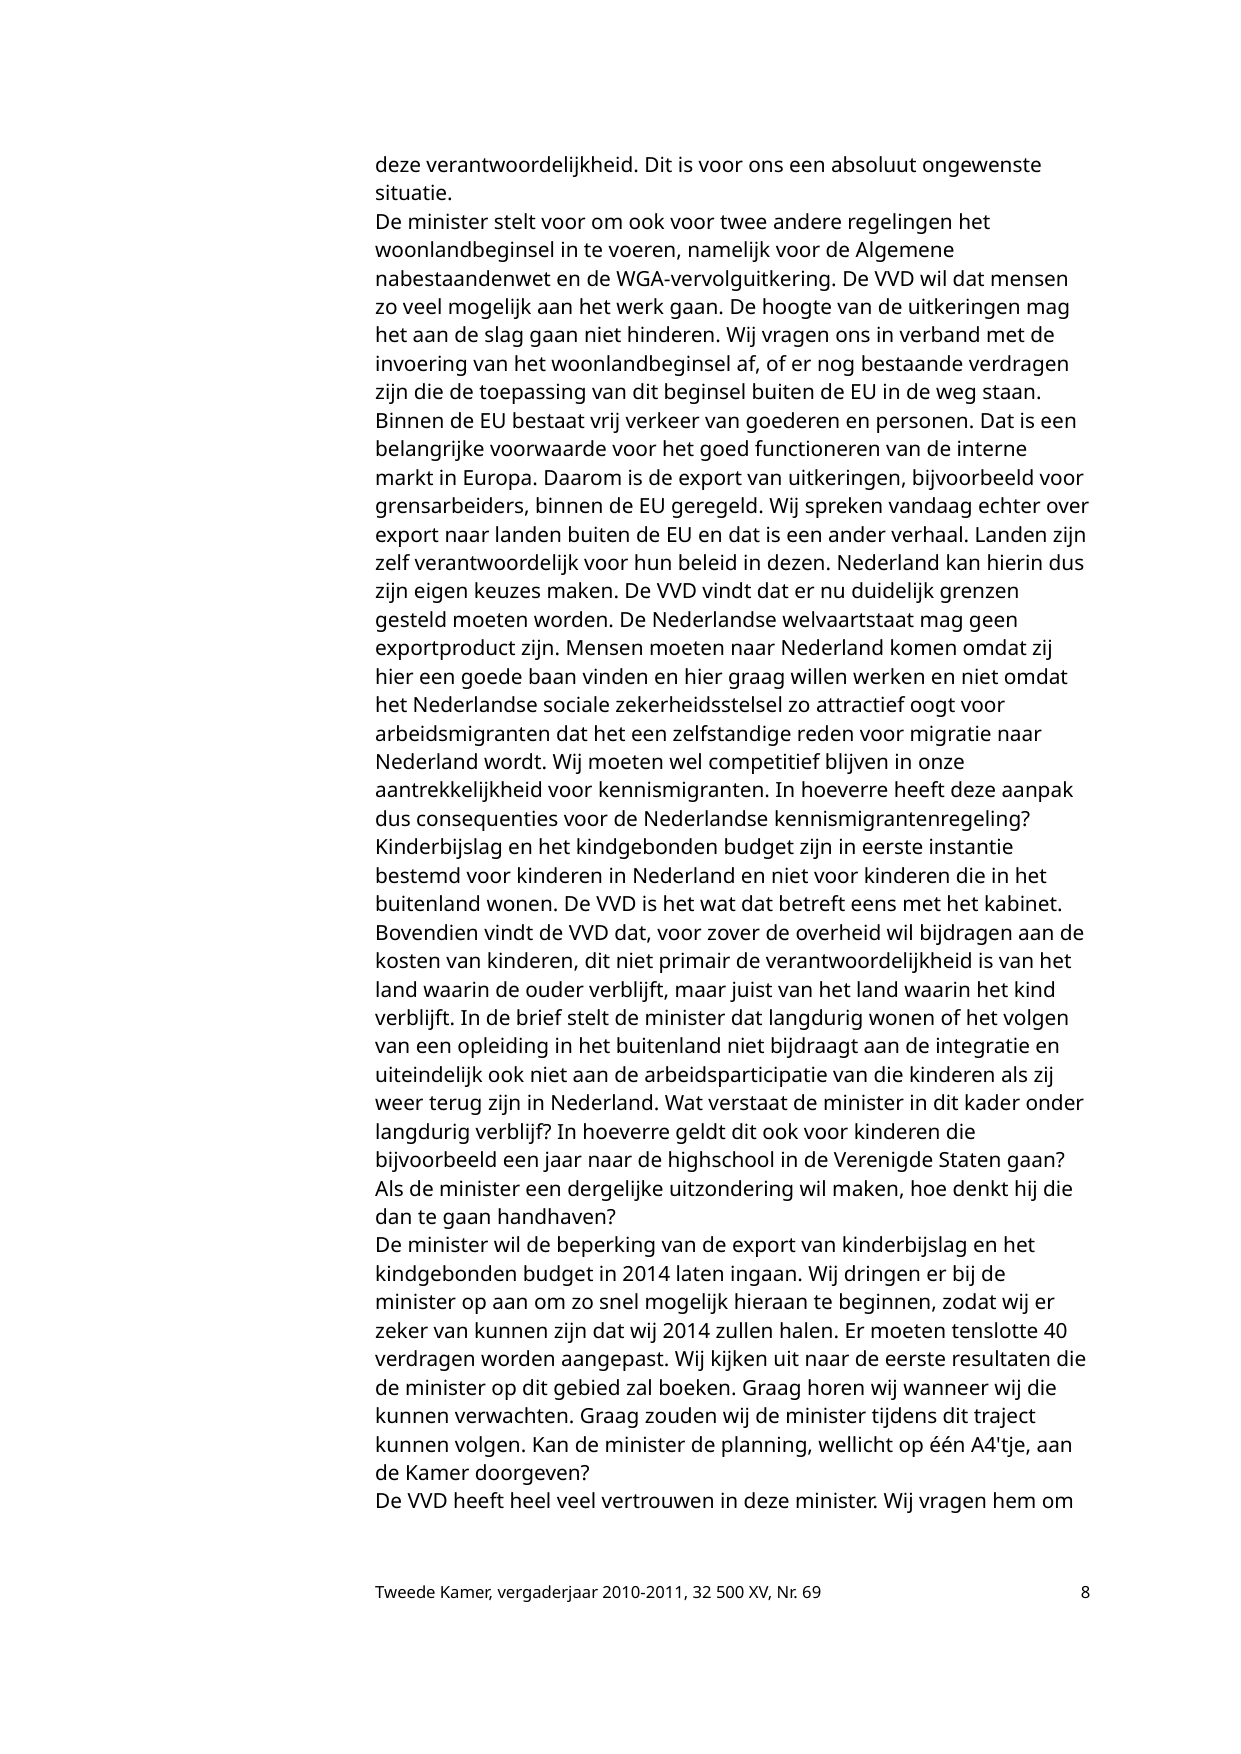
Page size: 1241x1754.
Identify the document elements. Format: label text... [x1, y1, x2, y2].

text De VVD heeft heel veel vertrouwen in deze minister. Wij vragen hem om [375, 1487, 1090, 1515]
text De minister stelt voor om ook voor twee andere regelingen het woonlandbeginsel in te voeren, namelijk voor de Algemene nabestaandenwet en de WGA-vervolguitkering. De VVD wil dat mensen zo veel mogelijk aan het werk gaan. De hoogte van de uitkeringen mag het aan de slag gaan niet hinderen. Wij vragen ons in verband met de invoering van het woonlandbeginsel af, of er nog bestaande verdragen zijn die de toepassing van dit beginsel buiten de EU in de weg staan. [375, 207, 1090, 406]
text De minister wil de beperking van de export van kinderbijslag en het kindgebonden budget in 2014 laten ingaan. Wij dringen er bij de minister op aan om zo snel mogelijk hieraan te beginnen, zodat wij er zeker van kunnen zijn dat wij 2014 zullen halen. Er moeten tenslotte 40 verdragen worden aangepast. Wij kijken uit naar de eerste resultaten die de minister op dit gebied zal boeken. Graag horen wij wanneer wij die kunnen verwachten. Graag zouden wij de minister tijdens dit traject kunnen volgen. Kan de minister de planning, wellicht op één A4'tje, aan de Kamer doorgeven? [375, 1231, 1090, 1487]
text Binnen de EU bestaat vrij verkeer van goederen en personen. Dat is een belangrijke voorwaarde voor het goed functioneren van de interne markt in Europa. Daarom is de export van uitkeringen, bijvoorbeeld voor grensarbeiders, binnen de EU geregeld. Wij spreken vandaag echter over export naar landen buiten de EU en dat is een ander verhaal. Landen zijn zelf verantwoordelijk voor hun beleid in dezen. Nederland kan hierin dus zijn eigen keuzes maken. De VVD vindt dat er nu duidelijk grenzen gesteld moeten worden. De Nederlandse welvaartstaat mag geen exportproduct zijn. Mensen moeten naar Nederland komen omdat zij hier een goede baan vinden en hier graag willen werken en niet omdat het Nederlandse sociale zekerheidsstelsel zo attractief oogt voor arbeidsmigranten dat het een zelfstandige reden voor migratie naar Nederland wordt. Wij moeten wel competitief blijven in onze aantrekkelijkheid voor kennismigranten. In hoeverre heeft deze aanpak dus consequenties voor de Nederlandse kennismigrantenregeling? [375, 406, 1090, 832]
text deze verantwoordelijkheid. Dit is voor ons een absoluut ongewenste situatie. [375, 150, 1090, 207]
text Kinderbijslag en het kindgebonden budget zijn in eerste instantie bestemd voor kinderen in Nederland en niet voor kinderen die in het buitenland wonen. De VVD is het wat dat betreft eens met het kabinet. Bovendien vindt de VVD dat, voor zover de overheid wil bijdragen aan de kosten van kinderen, dit niet primair de verantwoordelijkheid is van het land waarin de ouder verblijft, maar juist van het land waarin het kind verblijft. In de brief stelt de minister dat langdurig wonen of het volgen van een opleiding in het buitenland niet bijdraagt aan de integratie en uiteindelijk ook niet aan de arbeidsparticipatie van die kinderen als zij weer terug zijn in Nederland. Wat verstaat de minister in dit kader onder langdurig verblijf? In hoeverre geldt dit ook voor kinderen die bijvoorbeeld een jaar naar de highschool in de Verenigde Staten gaan? Als de minister een dergelijke uitzondering wil maken, hoe denkt hij die dan te gaan handhaven? [375, 832, 1090, 1231]
